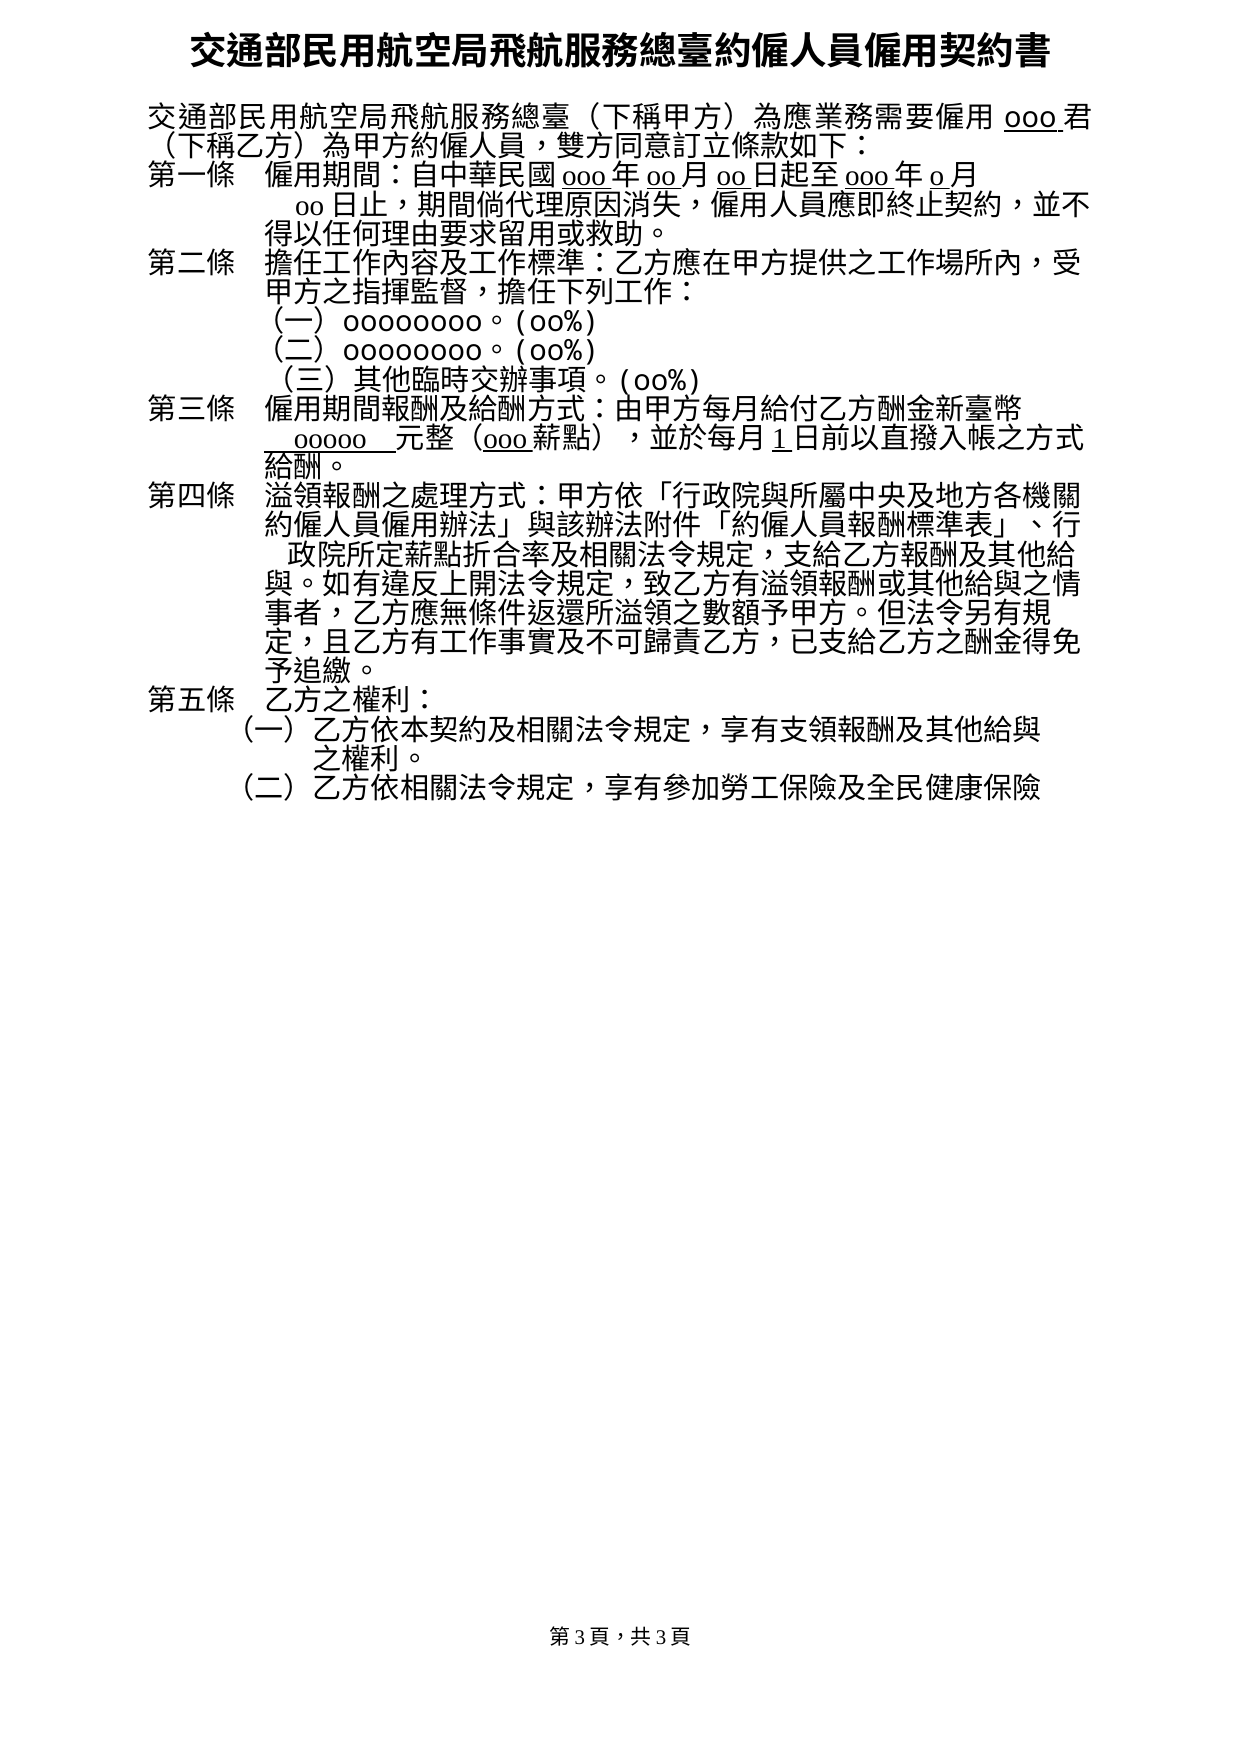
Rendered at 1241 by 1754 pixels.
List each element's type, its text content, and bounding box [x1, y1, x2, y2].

text 定，且乙方有工作事實及不可歸責乙方，已支給乙方之酬金得免 [148, 629, 1092, 658]
text 事者，乙方應無條件返還所溢領之數額予甲方。但法令另有規 [148, 600, 1092, 629]
text （一）乙方依本契約及相關法令規定，享有支領報酬及其他給與 [196, 717, 1092, 746]
text 第一條 僱用期間：自中華民國ooo年oo月oo日起至ooo年o月 [148, 162, 1092, 192]
text ooooo 元整（ooo薪點），並於每月1日前以直撥入帳之方式 [148, 425, 1092, 454]
text 給酬。 [148, 454, 1092, 483]
text 第五條 乙方之權利： [148, 687, 1092, 717]
text 交通部民用航空局飛航服務總臺（下稱甲方）為應業務需要僱用ooo君（下稱乙方）為甲方約僱人員，雙方同意訂立條款如下： [148, 104, 1092, 162]
text 第二條 擔任工作內容及工作標準：乙方應在甲方提供之工作場所內，受 [148, 250, 1092, 279]
text （一）oooooooo。(oo%) [255, 308, 1092, 337]
text 之權利。 [196, 746, 1092, 775]
text 甲方之指揮監督，擔任下列工作： [148, 279, 1092, 308]
text oo日止，期間倘代理原因消失，僱用人員應即終止契約，並不得以任何理由要求留用或救助。 [148, 192, 1092, 250]
text 約僱人員僱用辦法」與該辦法附件「約僱人員報酬標準表」、行 [148, 512, 1092, 542]
text 交通部民用航空局飛航服務總臺約僱人員僱用契約書 [148, 31, 1092, 73]
text （三）其他臨時交辦事項。(oo%) [196, 367, 1092, 396]
text 第四條 溢領報酬之處理方式：甲方依「行政院與所屬中央及地方各機關 [148, 483, 1092, 512]
text 予追繳。 [148, 658, 1092, 687]
text （二）乙方依相關法令規定，享有參加勞工保險及全民健康保險 [196, 775, 1092, 804]
text 第三條 僱用期間報酬及給酬方式：由甲方每月給付乙方酬金新臺幣 [148, 396, 1092, 425]
text 與。如有違反上開法令規定，致乙方有溢領報酬或其他給與之情 [148, 571, 1092, 600]
text 政院所定薪點折合率及相關法令規定，支給乙方報酬及其他給 [148, 542, 1092, 571]
text （二）oooooooo。(oo%) [255, 337, 1092, 367]
